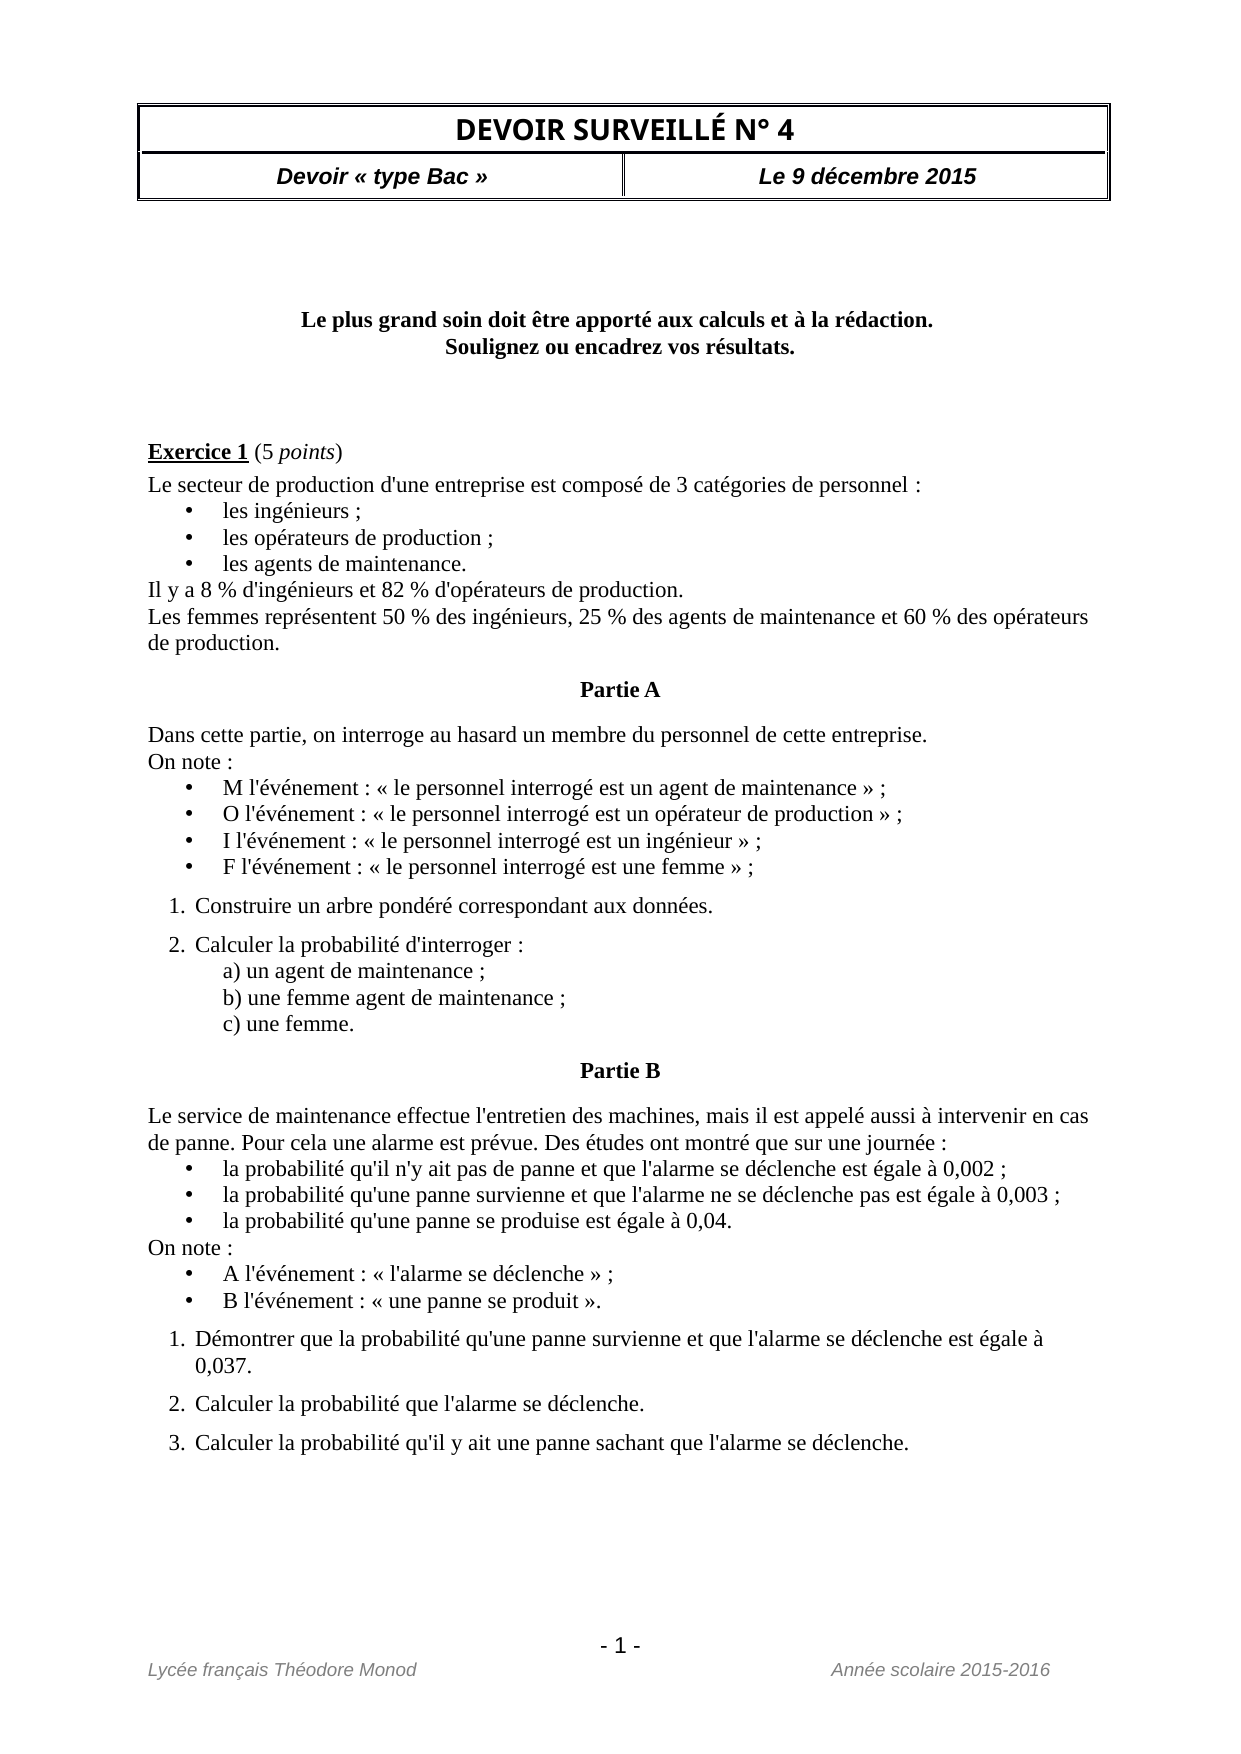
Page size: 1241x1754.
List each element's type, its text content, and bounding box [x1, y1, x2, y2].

list O l'événement : « le personnel interrogé est un opérateur de production » ; [185, 800, 1092, 827]
table_cell Devoir « type Bac » [138, 151, 623, 198]
text Le service de maintenance effectue l'entretien des machines, mais il est appelé aussi à intervenir en cas de panne. Pour cela une alarme est prévue. Des études ont montré que sur une journée : [148, 1102, 1092, 1155]
list les opérateurs de production ; [185, 524, 1092, 550]
list A l'événement : « l'alarme se déclenche » ; [185, 1260, 1092, 1287]
list Calculer la probabilité que l'alarme se déclenche. [168, 1391, 1092, 1417]
subtitle Exercice 1 (5 points) [148, 438, 1092, 465]
list la probabilité qu'il n'y ait pas de panne et que l'alarme se déclenche est égale à 0,002 ; [185, 1155, 1092, 1181]
text Le secteur de production d'une entreprise est composé de 3 catégories de personnel : [148, 471, 1092, 497]
list Calculer la probabilité qu'il y ait une panne sachant que l'alarme se déclenche. [168, 1429, 1092, 1456]
text Dans cette partie, on interroge au hasard un membre du personnel de cette entreprise. [148, 721, 1092, 748]
text On note : [148, 1234, 1092, 1260]
text Les femmes représentent 50 % des ingénieurs, 25 % des agents de maintenance et 60 % des opérateurs de production. [148, 603, 1092, 655]
list les agents de maintenance. [185, 550, 1092, 576]
list Démontrer que la probabilité qu'une panne survienne et que l'alarme se déclenche est égale à 0,037. [168, 1325, 1092, 1378]
list Calculer la probabilité d'interroger : a) un agent de maintenance ; b) une femme agent de maintenance ; c) une femme. [168, 931, 1092, 1036]
table_cell Le 9 décembre 2015 [624, 151, 1109, 198]
text On note : [148, 748, 1092, 774]
text Partie B [148, 1057, 1092, 1083]
list M l'événement : « le personnel interrogé est un agent de maintenance » ; [185, 774, 1092, 800]
list I l'événement : « le personnel interrogé est un ingénieur » ; [185, 827, 1092, 853]
list Construire un arbre pondéré correspondant aux données. [168, 892, 1092, 918]
text Le plus grand soin doit être apporté aux calculs et à la rédaction. [148, 307, 1092, 333]
text Soulignez ou encadrez vos résultats. [148, 333, 1092, 359]
list les ingénieurs ; [185, 497, 1092, 524]
list la probabilité qu'une panne se produise est égale à 0,04. [185, 1208, 1092, 1234]
text Partie A [148, 676, 1092, 703]
list B l'événement : « une panne se produit ». [185, 1287, 1092, 1313]
list la probabilité qu'une panne survienne et que l'alarme ne se déclenche pas est égale à 0,003 ; [185, 1181, 1092, 1208]
list F l'événement : « le personnel interrogé est une femme » ; [185, 853, 1092, 879]
text Il y a 8 % d'ingénieurs et 82 % d'opérateurs de production. [148, 576, 1092, 603]
table_header DEVOIR SURVEILLÉ N° 4 [140, 107, 1107, 151]
